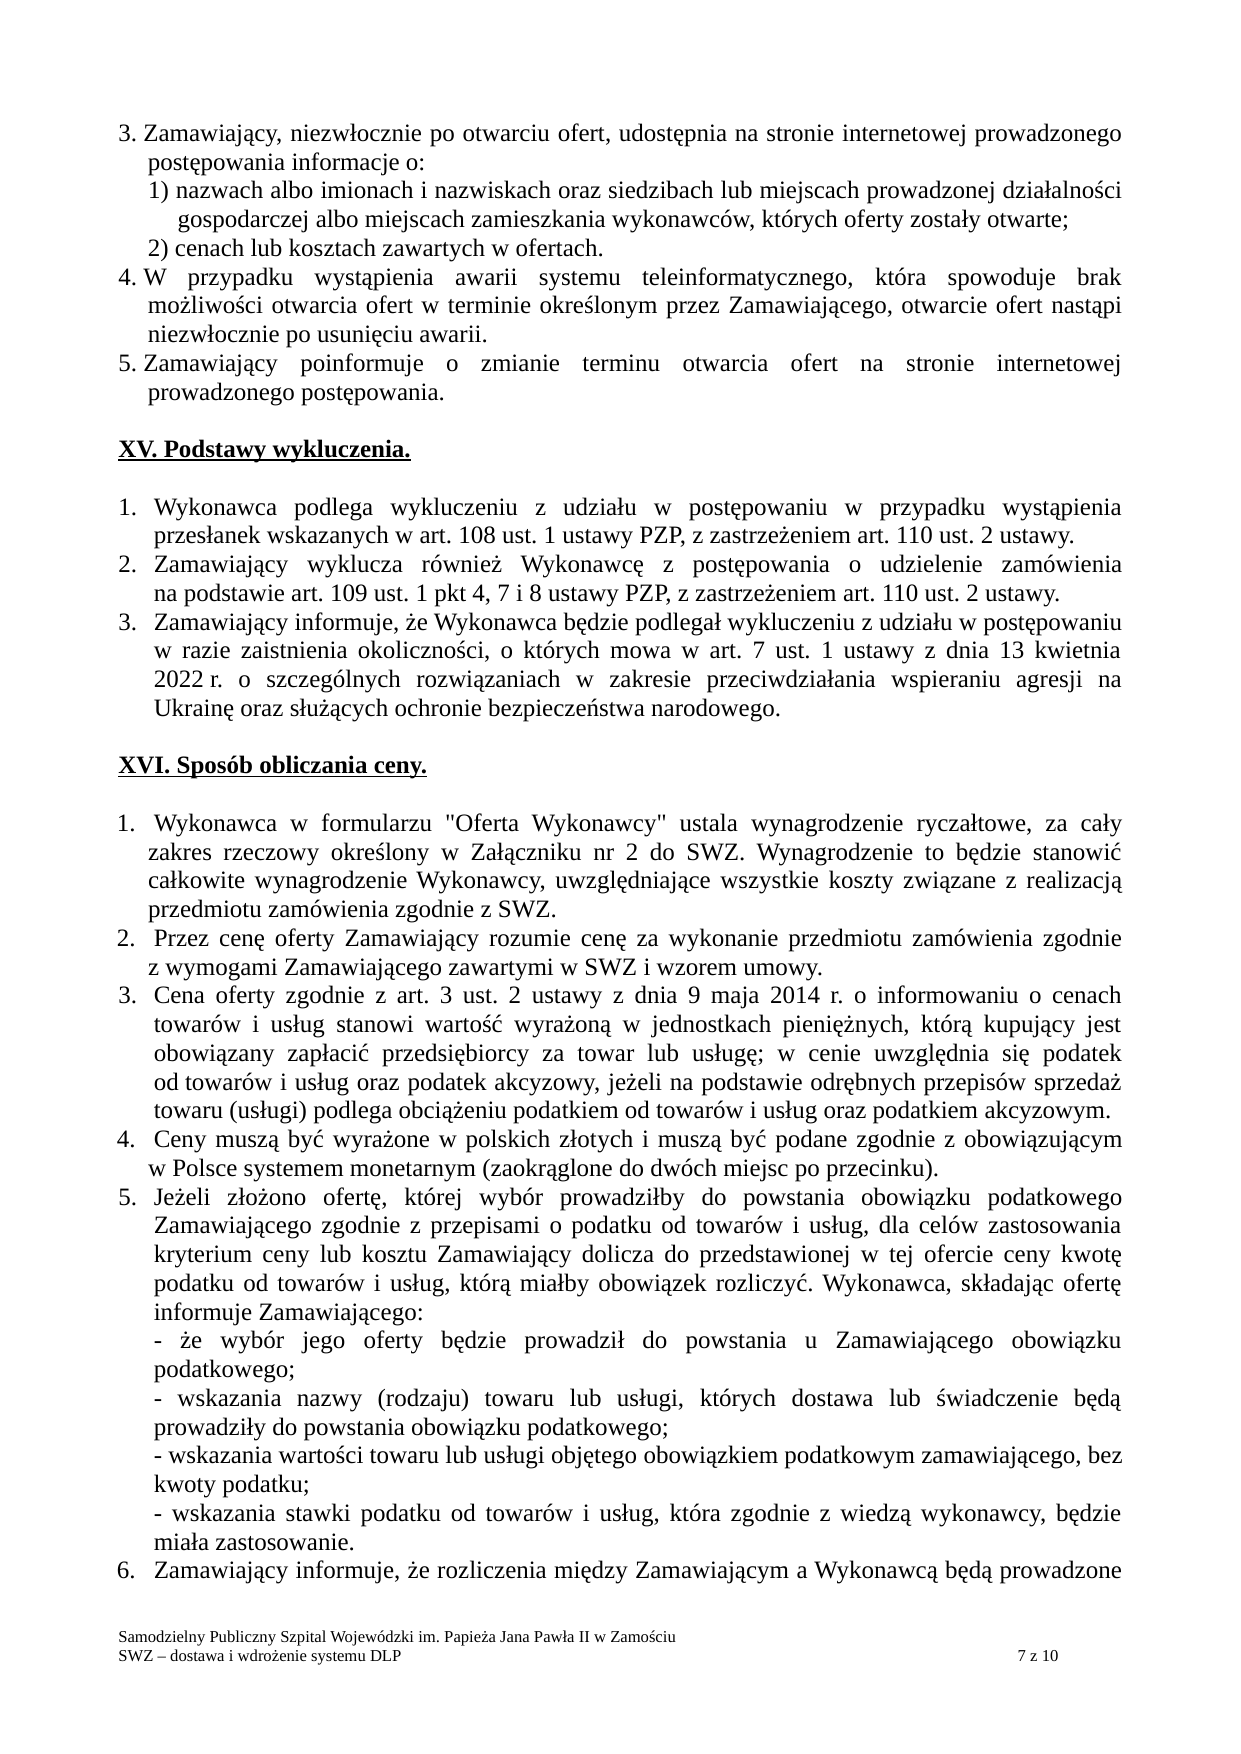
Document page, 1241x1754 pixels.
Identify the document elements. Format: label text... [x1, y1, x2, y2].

list Zamawiający informuje, że rozliczenia między Zamawiającym a Wykonawcą będą prowadzone [117, 1556, 1123, 1584]
list Jeżeli złożono ofertę, której wybór prowadziłby do powstania obowiązku podatkowego Zamawiającego zgodnie z przepisami o podatku od towarów i usług, dla celów zastosowania kryterium ceny lub kosztu Zamawiający dolicza do przedstawionej w tej ofercie ceny kwotę podatku od towarów i usług, którą miałby obowiązek rozliczyć. Wykonawca, składając ofertę informuje Zamawiającego: [118, 1182, 1123, 1326]
list - wskazania stawki podatku od towarów i usług, która zgodnie z wiedzą wykonawcy, będzie miała zastosowanie. [118, 1498, 1123, 1556]
text 1) nazwach albo imionach i nazwiskach oraz siedzibach lub miejscach prowadzonej działalności gospodarczej albo miejscach zamieszkania wykonawców, których oferty zostały otwarte; [148, 176, 1123, 233]
list Cena oferty zgodnie z art. 3 ust. 2 ustawy z dnia 9 maja 2014 r. o informowaniu o cenach towarów i usług stanowi wartość wyrażoną w jednostkach pieniężnych, którą kupujący jest obowiązany zapłacić przedsiębiorcy za towar lub usługę; w cenie uwzględnia się podatek od towarów i usług oraz podatek akcyzowy, jeżeli na podstawie odrębnych przepisów sprzedaż towaru (usługi) podlega obciążeniu podatkiem od towarów i usług oraz podatkiem akcyzowym. [118, 981, 1123, 1124]
list Wykonawca w formularzu "Oferta Wykonawcy" ustala wynagrodzenie ryczałtowe, za cały zakres rzeczowy określony w Załączniku nr 2 do SWZ. Wynagrodzenie to będzie stanowić całkowite wynagrodzenie Wykonawcy, uwzględniające wszystkie koszty związane z realizacją przedmiotu zamówienia zgodnie z SWZ. [117, 808, 1123, 923]
list - wskazania nazwy (rodzaju) towaru lub usługi, których dostawa lub świadczenie będą prowadziły do powstania obowiązku podatkowego; [118, 1383, 1123, 1441]
text XVI. Sposób obliczania ceny. [118, 751, 1123, 779]
list Wykonawca podlega wykluczeniu z udziału w postępowaniu w przypadku wystąpienia przesłanek wskazanych w art. 108 ust. 1 ustawy PZP, z zastrzeżeniem art. 110 ust. 2 ustawy. [118, 492, 1123, 549]
list Przez cenę oferty Zamawiający rozumie cenę za wykonanie przedmiotu zamówienia zgodnie z wymogami Zamawiającego zawartymi w SWZ i wzorem umowy. [117, 923, 1123, 981]
list - że wybór jego oferty będzie prowadził do powstania u Zamawiającego obowiązku podatkowego; [118, 1326, 1123, 1383]
list W przypadku wystąpienia awarii systemu teleinformatycznego, która spowoduje brak możliwości otwarcia ofert w terminie określonym przez Zamawiającego, otwarcie ofert nastąpi niezwłocznie po usunięciu awarii. [118, 262, 1123, 348]
list Zamawiający, niezwłocznie po otwarciu ofert, udostępnia na stronie internetowej prowadzonego postępowania informacje o: [118, 118, 1123, 176]
list - wskazania wartości towaru lub usługi objętego obowiązkiem podatkowym zamawiającego, bez kwoty podatku; [118, 1441, 1123, 1498]
list Zamawiający wyklucza również Wykonawcę z postępowania o udzielenie zamówienia na podstawie art. 109 ust. 1 pkt 4, 7 i 8 ustawy PZP, z zastrzeżeniem art. 110 ust. 2 ustawy. [118, 549, 1123, 607]
list Zamawiający poinformuje o zmianie terminu otwarcia ofert na stronie internetowej prowadzonego postępowania. [118, 348, 1123, 406]
text XV. Podstawy wykluczenia. [118, 434, 1123, 463]
list Zamawiający informuje, że Wykonawca będzie podlegał wykluczeniu z udziału w postępowaniu w razie zaistnienia okoliczności, o których mowa w art. 7 ust. 1 ustawy z dnia 13 kwietnia 2022 r. o szczególnych rozwiązaniach w zakresie przeciwdziałania wspieraniu agresji na Ukrainę oraz służących ochronie bezpieczeństwa narodowego. [118, 607, 1123, 722]
list Ceny muszą być wyrażone w polskich złotych i muszą być podane zgodnie z obowiązującym w Polsce systemem monetarnym (zaokrąglone do dwóch miejsc po przecinku). [117, 1124, 1123, 1182]
list 2) cenach lub kosztach zawartych w ofertach. [118, 233, 1123, 262]
